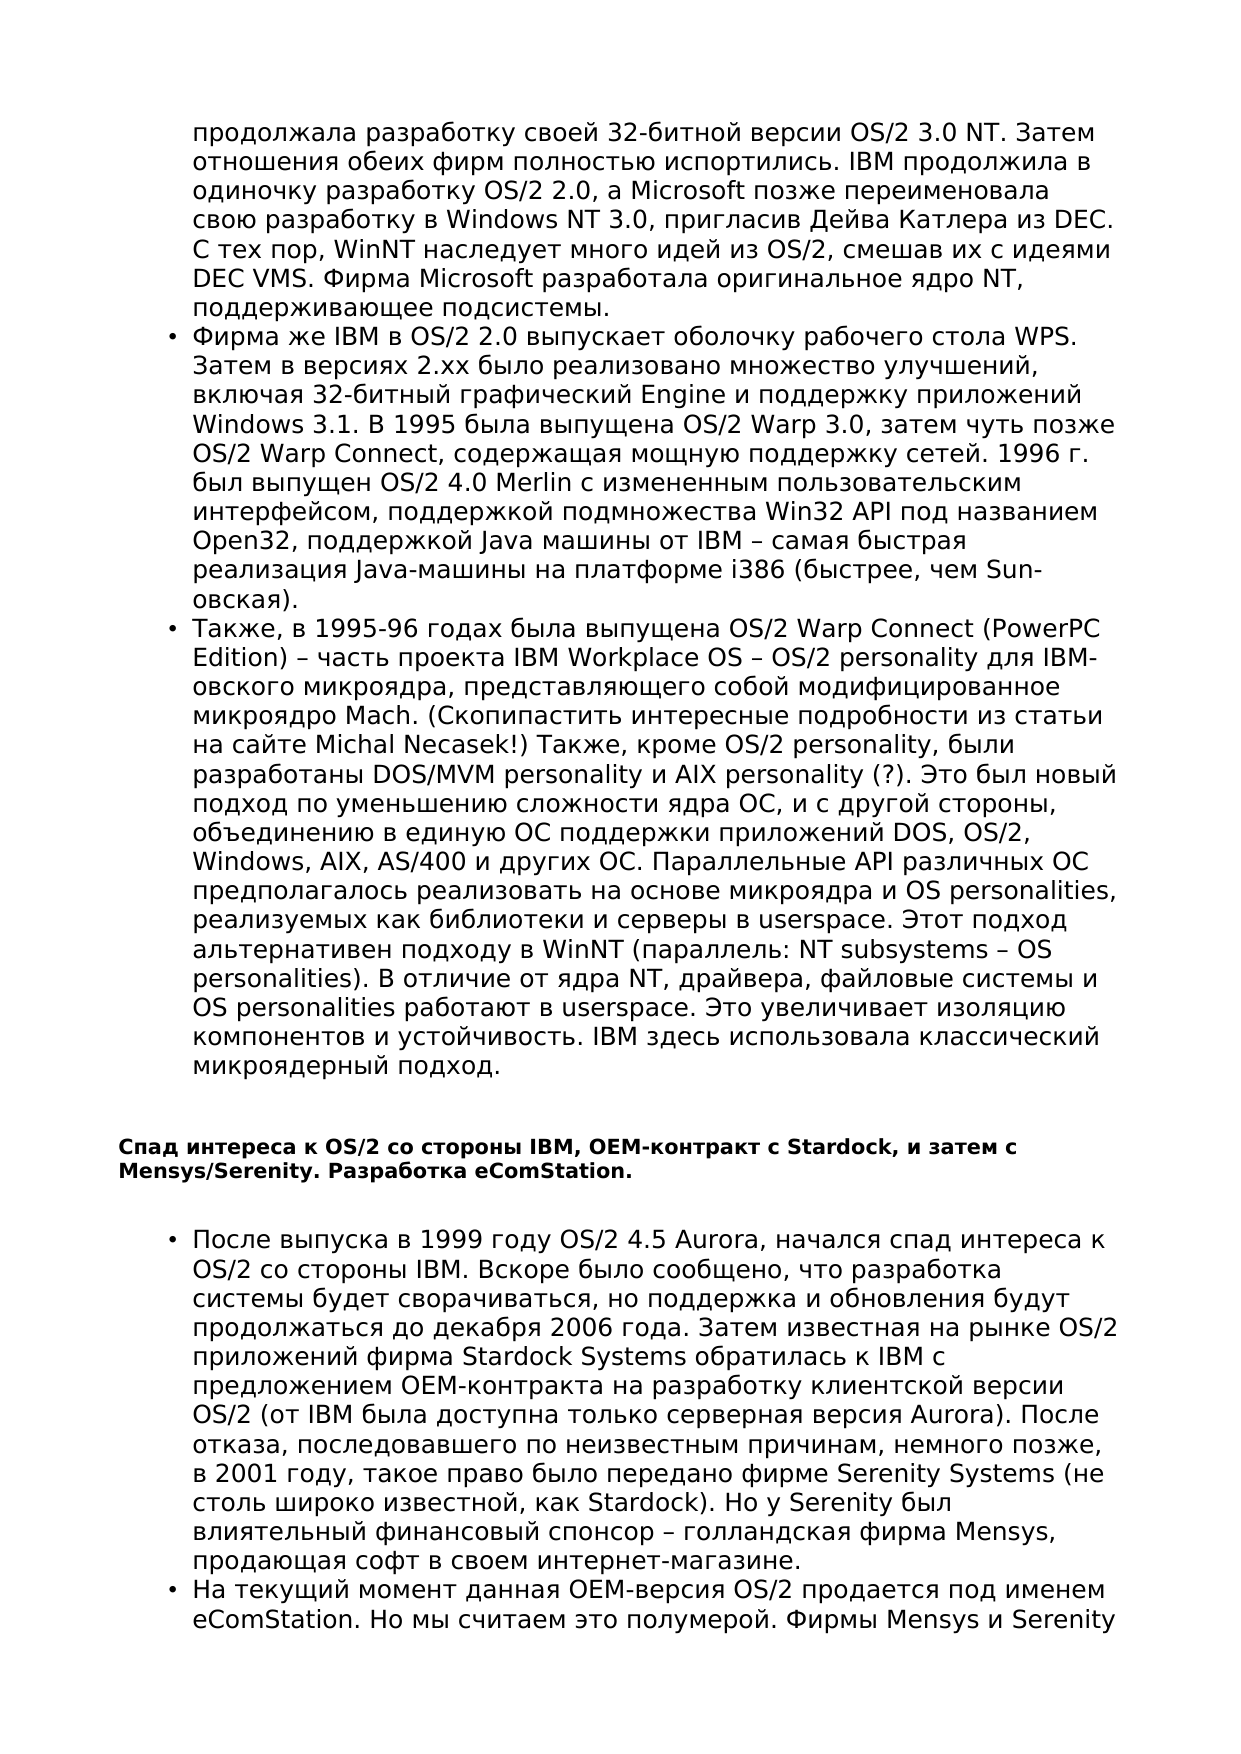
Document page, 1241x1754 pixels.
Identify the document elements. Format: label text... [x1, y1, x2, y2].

list После выпуска в 1999 году OS/2 4.5 Aurora, начался спад интереса к OS/2 со стороны IBM. Вскоре было сообщено, что разработка системы будет сворачиваться, но поддержка и обновления будут продолжаться до декабря 2006 года. Затем известная на рынке OS/2 приложений фирма Stardock Systems обратилась к IBM с предложением OEM-контракта на разработку клиентской версии OS/2 (от IBM была доступна только серверная версия Aurora). После отказа, последовавшего по неизвестным причинам, немного позже, в 2001 году, такое право было передано фирме Serenity Systems (не столь широко известной, как Stardock). Но у Serenity был влиятельный финансовый спонсор – голландская фирма Mensys, продающая софт в своем интернет-магазине. [177, 1226, 1122, 1576]
list На текущий момент данная OEM-версия OS/2 продается под именем eComStation. Но мы считаем это полумерой. Фирмы Mensys и Serenity [177, 1576, 1122, 1634]
subtitle Спад интереса к OS/2 со стороны IBM, OEM-контракт с Stardock, и затем с Mensys/Serenity. Разработка eComStation. [118, 1135, 1122, 1184]
list Также, в 1995-96 годах была выпущена OS/2 Warp Connect (PowerPC Edition) – часть проекта IBM Workplace OS – OS/2 personality для IBM-овского микроядра, представляющего собой модифицированное микроядро Mach. (Скопипастить интересные подробности из статьи на сайте Michal Necasek!) Также, кроме OS/2 personality, были разработаны DOS/MVM personality и AIX personality (?). Это был новый подход по уменьшению сложности ядра ОС, и с другой стороны, объединению в единую ОС поддержки приложений DOS, OS/2, Windows, AIX, AS/400 и других ОС. Параллельные API различных ОС предполагалось реализовать на основе микроядра и OS personalities, реализуемых как библиотеки и серверы в userspace. Этот подход альтернативен подходу в WinNT (параллель: NT subsystems – OS personalities). В отличие от ядра NT, драйвера, файловые системы и OS personalities работают в userspace. Это увеличивает изоляцию компонентов и устойчивость. IBM здесь использовала классический микроядерный подход. [177, 614, 1122, 1081]
list продолжала разработку своей 32-битной версии OS/2 3.0 NT. Затем отношения обеих фирм полностью испортились. IBM продолжила в одиночку разработку OS/2 2.0, а Microsoft позже переименовала свою разработку в Windows NT 3.0, пригласив Дейва Катлера из DEC. С тех пор, WinNT наследует много идей из OS/2, смешав их с идеями DEC VMS. Фирма Microsoft разработала оригинальное ядро NT, поддерживающее подсистемы. [177, 118, 1122, 322]
list Фирма же IBM в OS/2 2.0 выпускает оболочку рабочего стола WPS. Затем в версиях 2.xx было реализовано множество улучшений, включая 32-битный графический Engine и поддержку приложений Windows 3.1. В 1995 была выпущена OS/2 Warp 3.0, затем чуть позже OS/2 Warp Connect, содержащая мощную поддержку сетей. 1996 г. был выпущен OS/2 4.0 Merlin с измененным пользовательским интерфейсом, поддержкой подмножества Win32 API под названием Open32, поддержкой Java машины от IBM – самая быстрая реализация Java-машины на платформе i386 (быстрее, чем Sun-овская). [177, 322, 1122, 614]
